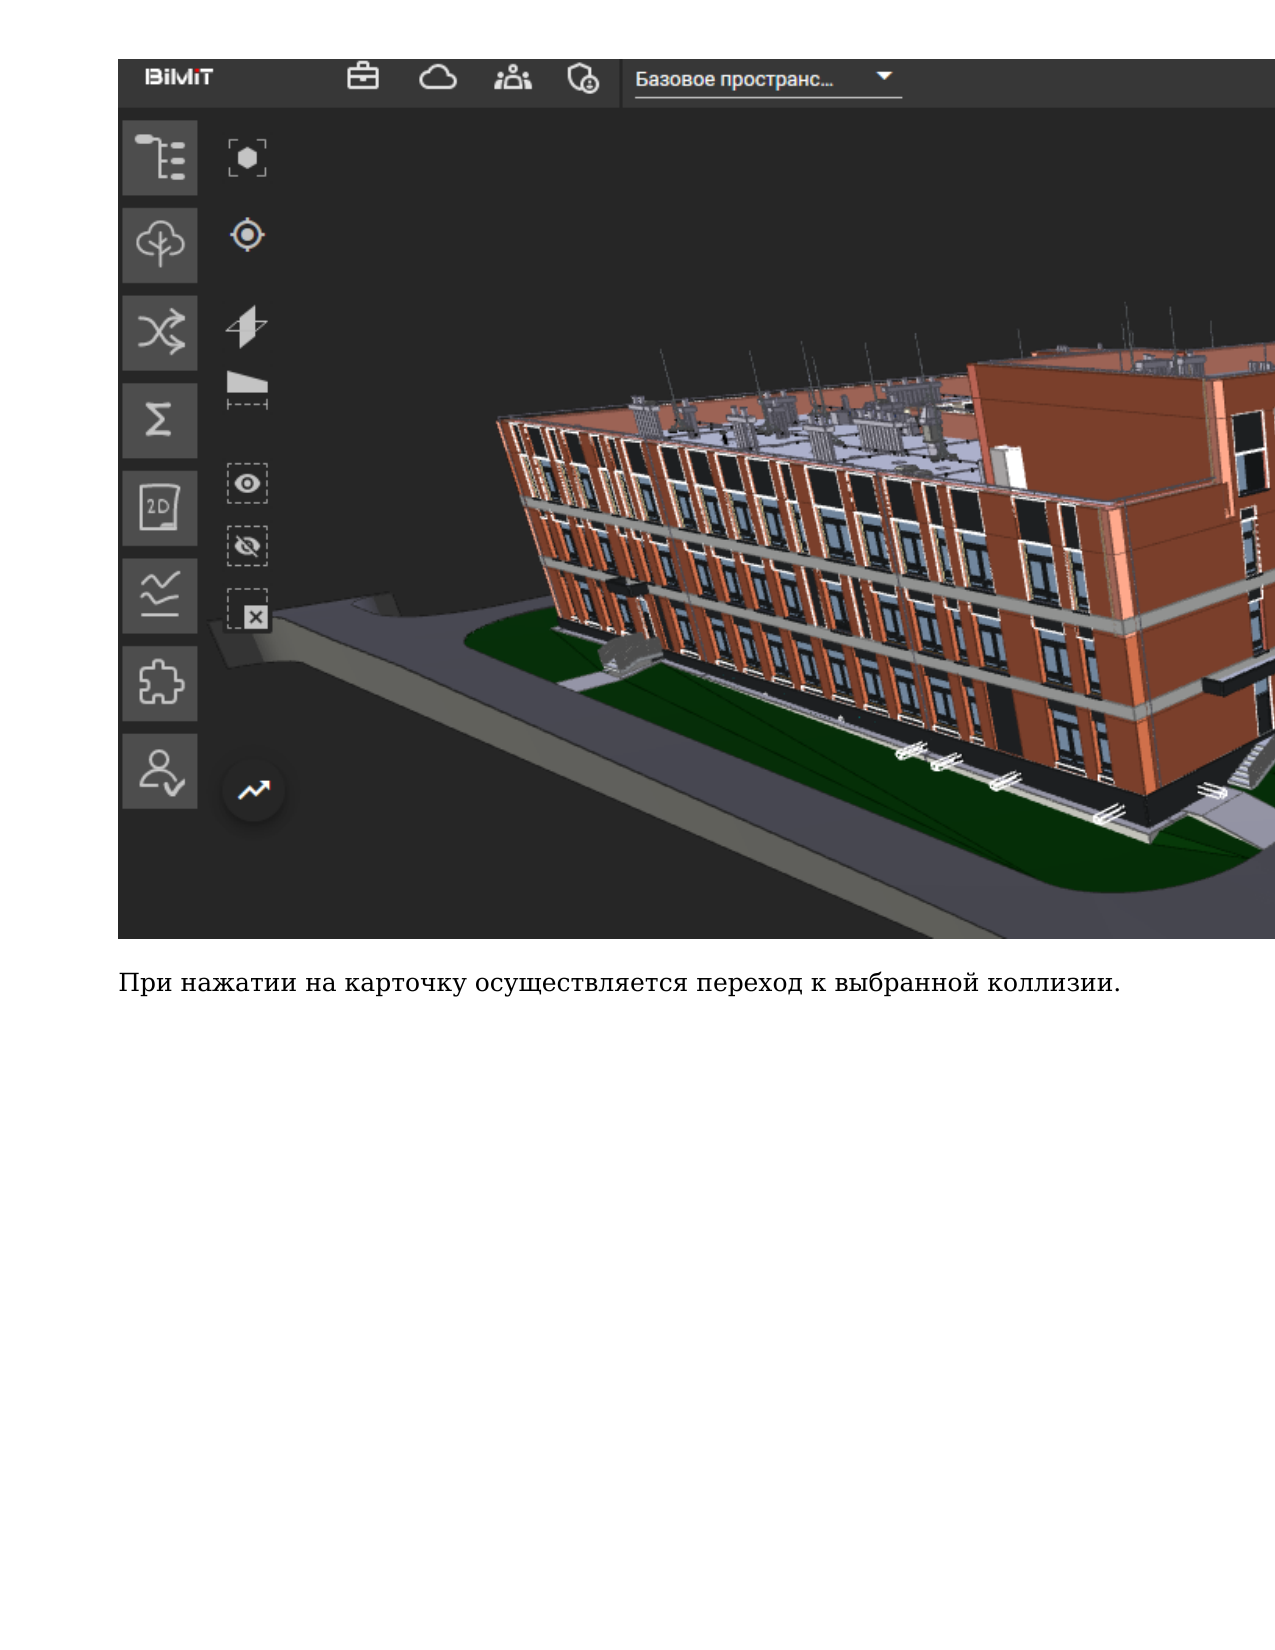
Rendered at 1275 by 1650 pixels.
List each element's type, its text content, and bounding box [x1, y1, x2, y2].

text При нажатии на карточку осуществляется переход к выбранной коллизии. [118, 968, 1216, 997]
picture [118, 59, 1275, 939]
